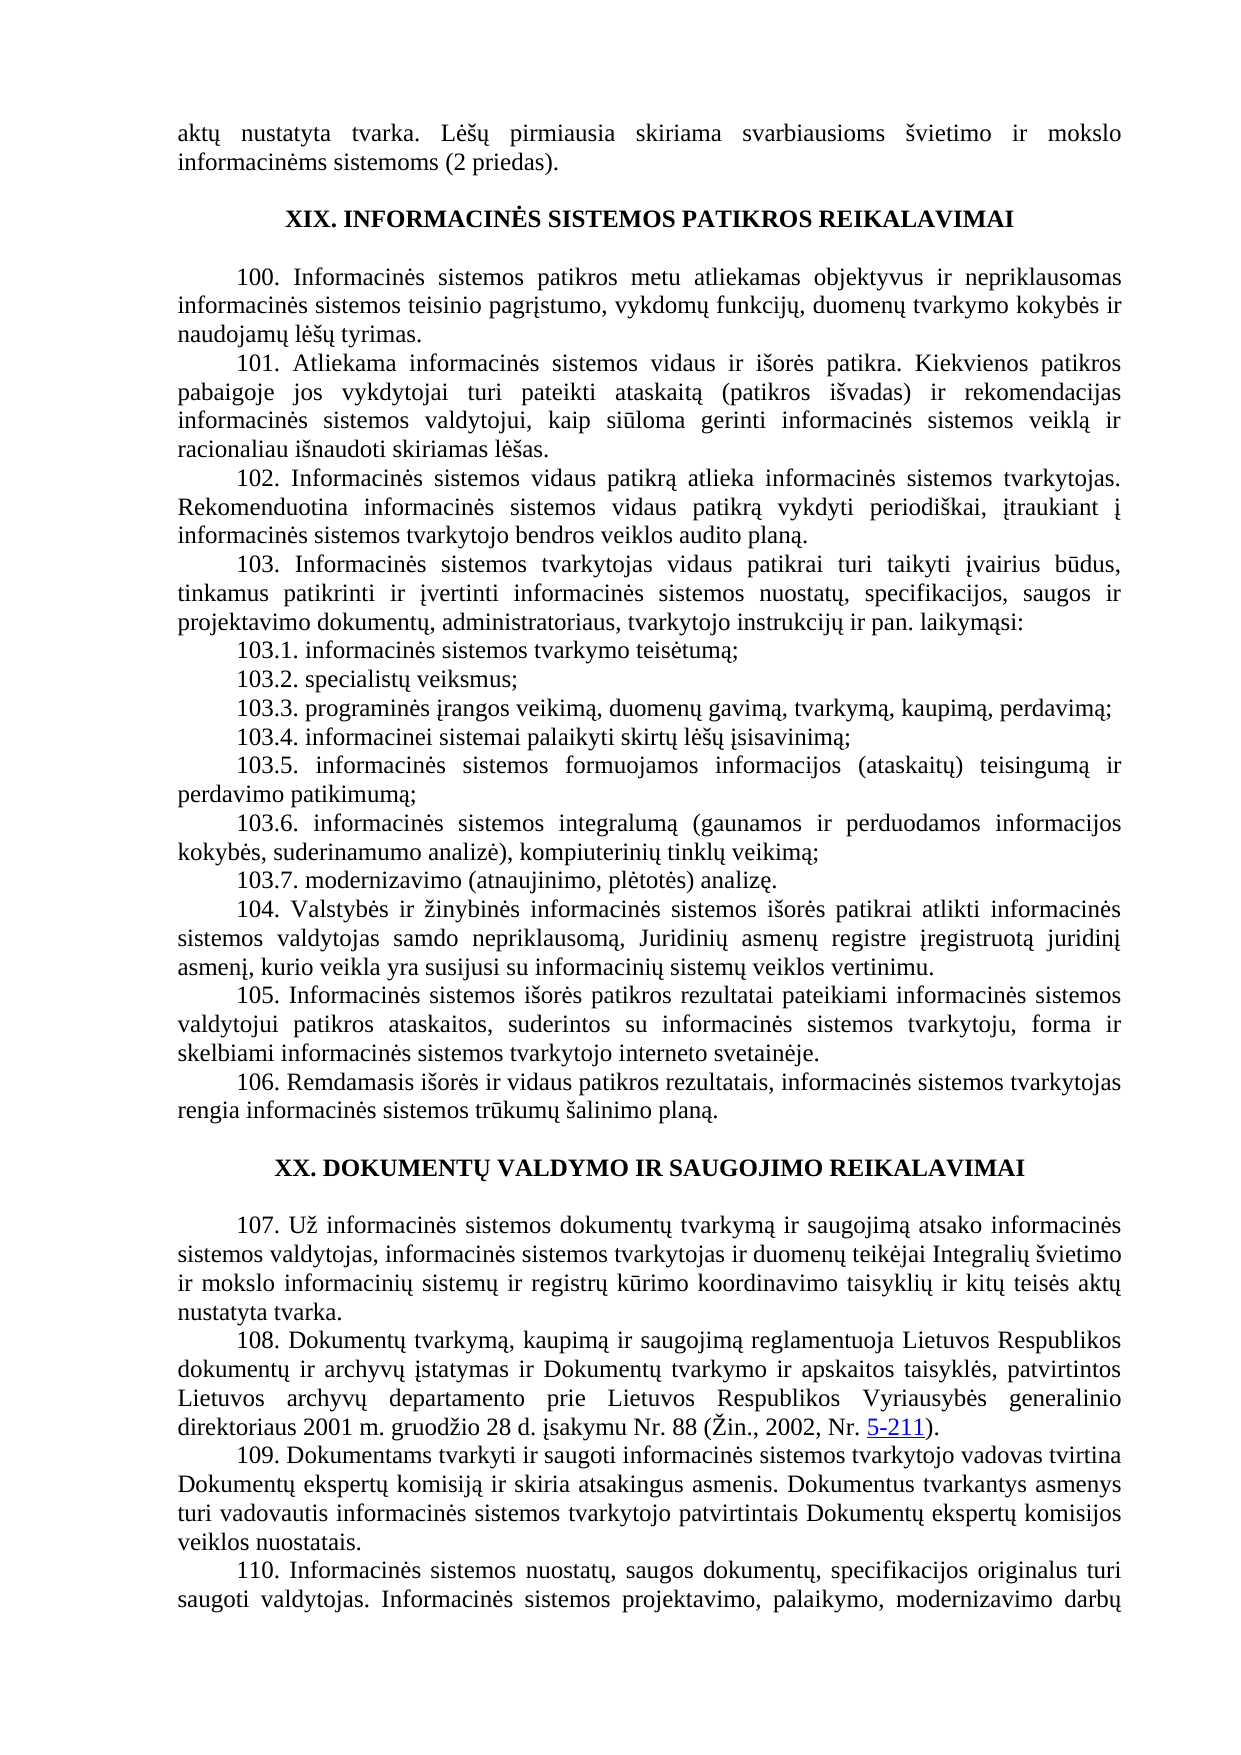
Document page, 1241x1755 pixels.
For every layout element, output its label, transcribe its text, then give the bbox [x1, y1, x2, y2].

text 106. Remdamasis išorės ir vidaus patikros rezultatais, informacinės sistemos tvarkytojas rengia informacinės sistemos trūkumų šalinimo planą. [177, 1067, 1122, 1124]
text 103.6. informacinės sistemos integralumą (gaunamos ir perduodamos informacijos kokybės, suderinamumo analizė), kompiuterinių tinklų veikimą; [177, 808, 1122, 866]
text 103.5. informacinės sistemos formuojamos informacijos (ataskaitų) teisingumą ir perdavimo patikimumą; [177, 751, 1122, 808]
text 102. Informacinės sistemos vidaus patikrą atlieka informacinės sistemos tvarkytojas. Rekomenduotina informacinės sistemos vidaus patikrą vykdyti periodiškai, įtraukiant į informacinės sistemos tvarkytojo bendros veiklos audito planą. [177, 463, 1122, 549]
text 109. Dokumentams tvarkyti ir saugoti informacinės sistemos tvarkytojo vadovas tvirtina Dokumentų ekspertų komisiją ir skiria atsakingus asmenis. Dokumentus tvarkantys asmenys turi vadovautis informacinės sistemos tvarkytojo patvirtintais Dokumentų ekspertų komisijos veiklos nuostatais. [177, 1441, 1122, 1556]
text 103.2. specialistų veiksmus; [177, 664, 1122, 693]
text 103.3. programinės įrangos veikimą, duomenų gavimą, tvarkymą, kaupimą, perdavimą; [177, 693, 1122, 722]
text XIX. INFORMACINĖS SISTEMOS PATIKROS REIKALAVIMAI [177, 204, 1122, 233]
text 103. Informacinės sistemos tvarkytojas vidaus patikrai turi taikyti įvairius būdus, tinkamus patikrinti ir įvertinti informacinės sistemos nuostatų, specifikacijos, saugos ir projektavimo dokumentų, administratoriaus, tvarkytojo instrukcijų ir pan. laikymąsi: [177, 549, 1122, 636]
text 108. Dokumentų tvarkymą, kaupimą ir saugojimą reglamentuoja Lietuvos Respublikos dokumentų ir archyvų įstatymas ir Dokumentų tvarkymo ir apskaitos taisyklės, patvirtintos Lietuvos archyvų departamento prie Lietuvos Respublikos Vyriausybės generalinio direktoriaus 2001 m. gruodžio 28 d. įsakymu Nr. 88 (Žin., 2002, Nr. 5-211). [177, 1326, 1122, 1441]
text 104. Valstybės ir žinybinės informacinės sistemos išorės patikrai atlikti informacinės sistemos valdytojas samdo nepriklausomą, Juridinių asmenų registre įregistruotą juridinį asmenį, kurio veikla yra susijusi su informacinių sistemų veiklos vertinimu. [177, 894, 1122, 981]
text XX. DOKUMENTŲ VALDYMO IR SAUGOJIMO REIKALAVIMAI [177, 1153, 1122, 1182]
text 100. Informacinės sistemos patikros metu atliekamas objektyvus ir nepriklausomas informacinės sistemos teisinio pagrįstumo, vykdomų funkcijų, duomenų tvarkymo kokybės ir naudojamų lėšų tyrimas. [177, 262, 1122, 348]
text 105. Informacinės sistemos išorės patikros rezultatai pateikiami informacinės sistemos valdytojui patikros ataskaitos, suderintos su informacinės sistemos tvarkytoju, forma ir skelbiami informacinės sistemos tvarkytojo interneto svetainėje. [177, 981, 1122, 1067]
text 107. Už informacinės sistemos dokumentų tvarkymą ir saugojimą atsako informacinės sistemos valdytojas, informacinės sistemos tvarkytojas ir duomenų teikėjai Integralių švietimo ir mokslo informacinių sistemų ir registrų kūrimo koordinavimo taisyklių ir kitų teisės aktų nustatyta tvarka. [177, 1211, 1122, 1326]
text 110. Informacinės sistemos nuostatų, saugos dokumentų, specifikacijos originalus turi saugoti valdytojas. Informacinės sistemos projektavimo, palaikymo, modernizavimo darbų [177, 1556, 1122, 1613]
text aktų nustatyta tvarka. Lėšų pirmiausia skiriama svarbiausioms švietimo ir mokslo informacinėms sistemoms (2 priedas). [177, 118, 1122, 176]
text 103.4. informacinei sistemai palaikyti skirtų lėšų įsisavinimą; [177, 722, 1122, 751]
text 101. Atliekama informacinės sistemos vidaus ir išorės patikra. Kiekvienos patikros pabaigoje jos vykdytojai turi pateikti ataskaitą (patikros išvadas) ir rekomendacijas informacinės sistemos valdytojui, kaip siūloma gerinti informacinės sistemos veiklą ir racionaliau išnaudoti skiriamas lėšas. [177, 348, 1122, 463]
text 103.1. informacinės sistemos tvarkymo teisėtumą; [177, 636, 1122, 664]
text 103.7. modernizavimo (atnaujinimo, plėtotės) analizę. [177, 866, 1122, 894]
